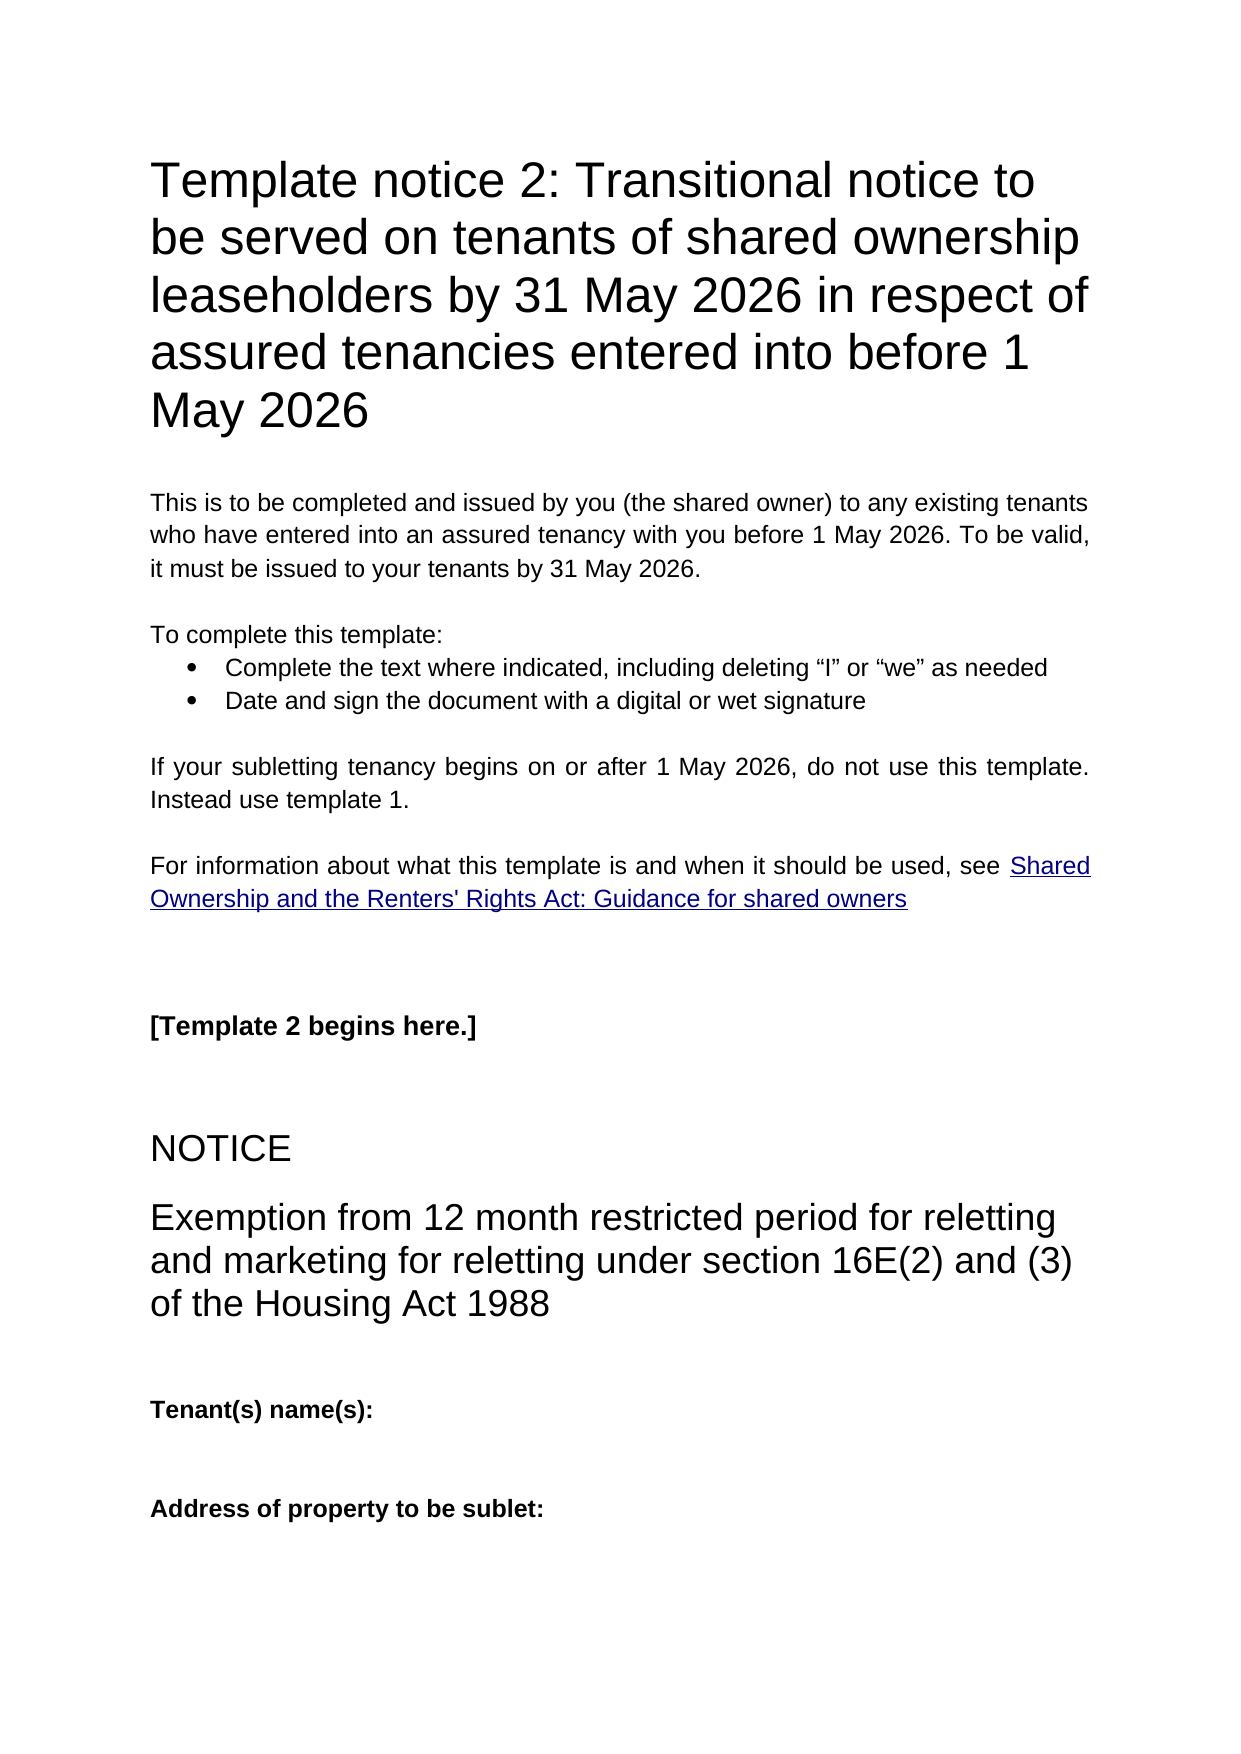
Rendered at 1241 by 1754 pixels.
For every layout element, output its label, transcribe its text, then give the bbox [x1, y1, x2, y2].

text For information about what this template is and when it should be used, see Shared Ownership and the Renters' Rights Act: Guidance for shared owners [150, 851, 1090, 913]
subtitle Exemption from 12 month restricted period for reletting and marketing for reletting under section 16E(2) and (3) of the Housing Act 1988 [150, 1195, 1090, 1324]
text To complete this template: [150, 619, 1090, 648]
text This is to be completed and issued by you (the shared owner) to any existing tenants who have entered into an assured tenancy with you before 1 May 2026. To be valid, it must be issued to your tenants by 31 May 2026. [150, 487, 1090, 582]
subtitle [Template 2 begins here.] [150, 1010, 1090, 1041]
list Complete the text where indicated, including deleting “I” or “we” as needed [187, 653, 1090, 681]
list Date and sign the document with a digital or wet signature [187, 686, 1090, 714]
text Tenant(s) name(s): [150, 1395, 1090, 1423]
subtitle NOTICE [150, 1127, 1090, 1170]
text Address of property to be sublet: [150, 1494, 1090, 1523]
text If your subletting tenancy begins on or after 1 May 2026, do not use this template. Instead use template 1. [150, 752, 1090, 814]
subtitle Template notice 2: Transitional notice to be served on tenants of shared ownership leaseholders by 31 May 2026 in respect of assured tenancies entered into before 1 May 2026 [150, 150, 1090, 437]
